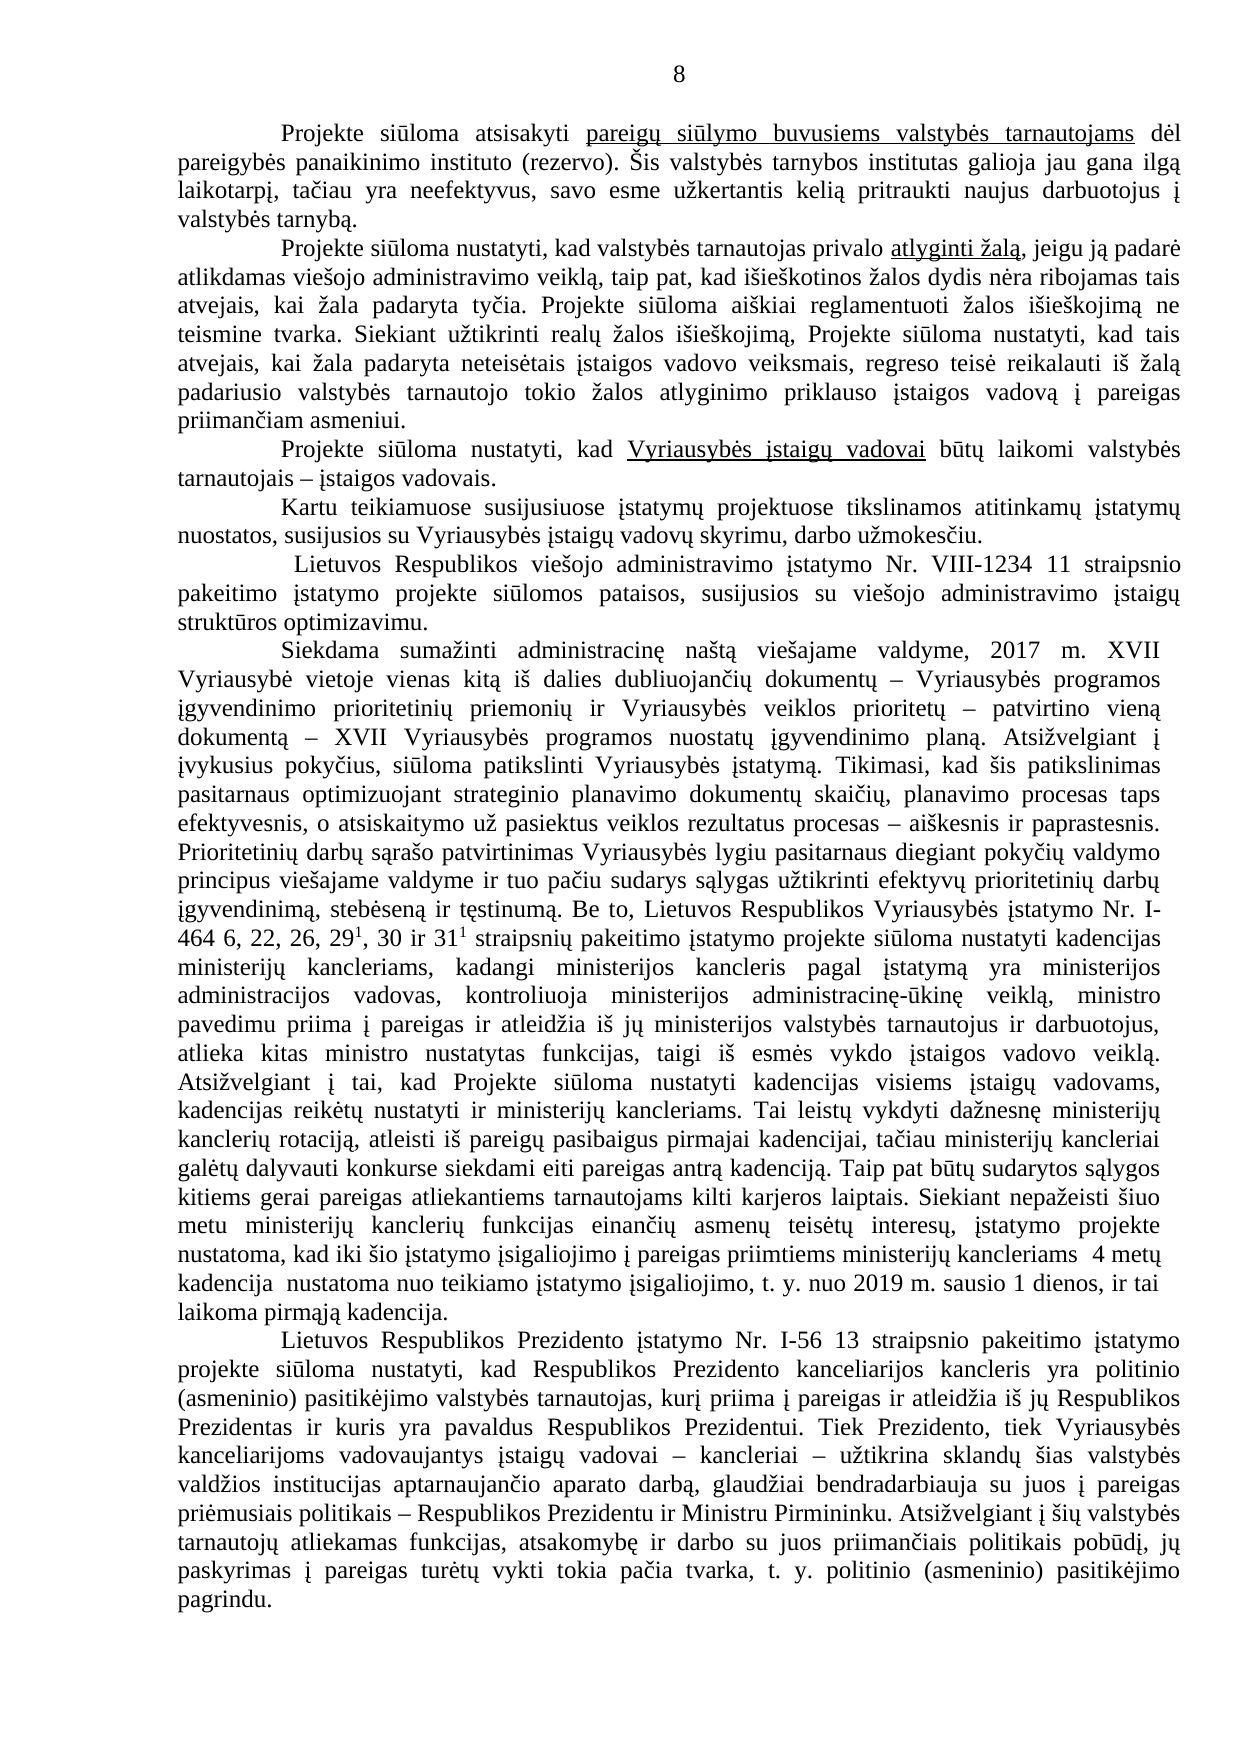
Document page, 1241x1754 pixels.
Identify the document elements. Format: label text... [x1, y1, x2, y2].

text Projekte siūloma atsisakyti pareigų siūlymo buvusiems valstybės tarnautojams dėl pareigybės panaikinimo instituto (rezervo). Šis valstybės tarnybos institutas galioja jau gana ilgą laikotarpį, tačiau yra neefektyvus, savo esme užkertantis kelią pritraukti naujus darbuotojus į valstybės tarnybą. [177, 118, 1181, 233]
text Kartu teikiamuose susijusiuose įstatymų projektuose tikslinamos atitinkamų įstatymų nuostatos, susijusios su Vyriausybės įstaigų vadovų skyrimu, darbo užmokesčiu. [177, 492, 1181, 549]
text Siekdama sumažinti administracinę naštą viešajame valdyme, 2017 m. XVII Vyriausybė vietoje vienas kitą iš dalies dubliuojančių dokumentų – Vyriausybės programos įgyvendinimo prioritetinių priemonių ir Vyriausybės veiklos prioritetų – patvirtino vieną dokumentą – XVII Vyriausybės programos nuostatų įgyvendinimo planą. Atsižvelgiant į įvykusius pokyčius, siūloma patikslinti Vyriausybės įstatymą. Tikimasi, kad šis patikslinimas pasitarnaus optimizuojant strateginio planavimo dokumentų skaičių, planavimo procesas taps efektyvesnis, o atsiskaitymo už pasiektus veiklos rezultatus procesas – aiškesnis ir paprastesnis. Prioritetinių darbų sąrašo patvirtinimas Vyriausybės lygiu pasitarnaus diegiant pokyčių valdymo principus viešajame valdyme ir tuo pačiu sudarys sąlygas užtikrinti efektyvų prioritetinių darbų įgyvendinimą, stebėseną ir tęstinumą. Be to, Lietuvos Respublikos Vyriausybės įstatymo Nr. I-464 6, 22, 26, 291, 30 ir 311 straipsnių pakeitimo įstatymo projekte siūloma nustatyti kadencijas ministerijų kancleriams, kadangi ministerijos kancleris pagal įstatymą yra ministerijos administracijos vadovas, kontroliuoja ministerijos administracinę-ūkinę veiklą, ministro pavedimu priima į pareigas ir atleidžia iš jų ministerijos valstybės tarnautojus ir darbuotojus, atlieka kitas ministro nustatytas funkcijas, taigi iš esmės vykdo įstaigos vadovo veiklą. Atsižvelgiant į tai, kad Projekte siūloma nustatyti kadencijas visiems įstaigų vadovams, kadencijas reikėtų nustatyti ir ministerijų kancleriams. Tai leistų vykdyti dažnesnę ministerijų kanclerių rotaciją, atleisti iš pareigų pasibaigus pirmajai kadencijai, tačiau ministerijų kancleriai galėtų dalyvauti konkurse siekdami eiti pareigas antrą kadenciją. Taip pat būtų sudarytos sąlygos kitiems gerai pareigas atliekantiems tarnautojams kilti karjeros laiptais. Siekiant nepažeisti šiuo metu ministerijų kanclerių funkcijas einančių asmenų teisėtų interesų, įstatymo projekte nustatoma, kad iki šio įstatymo įsigaliojimo į pareigas priimtiems ministerijų kancleriams 4 metų kadencija nustatoma nuo teikiamo įstatymo įsigaliojimo, t. y. nuo 2019 m. sausio 1 dienos, ir tai laikoma pirmąją kadencija. [177, 636, 1161, 1326]
text Projekte siūloma nustatyti, kad Vyriausybės įstaigų vadovai būtų laikomi valstybės tarnautojais – įstaigos vadovais. [177, 434, 1181, 492]
text Lietuvos Respublikos viešojo administravimo įstatymo Nr. VIII-1234 11 straipsnio pakeitimo įstatymo projekte siūlomos pataisos, susijusios su viešojo administravimo įstaigų struktūros optimizavimu. [177, 549, 1181, 636]
text Projekte siūloma nustatyti, kad valstybės tarnautojas privalo atlyginti žalą, jeigu ją padarė atlikdamas viešojo administravimo veiklą, taip pat, kad išieškotinos žalos dydis nėra ribojamas tais atvejais, kai žala padaryta tyčia. Projekte siūloma aiškiai reglamentuoti žalos išieškojimą ne teismine tvarka. Siekiant užtikrinti realų žalos išieškojimą, Projekte siūloma nustatyti, kad tais atvejais, kai žala padaryta neteisėtais įstaigos vadovo veiksmais, regreso teisė reikalauti iš žalą padariusio valstybės tarnautojo tokio žalos atlyginimo priklauso įstaigos vadovą į pareigas priimančiam asmeniui. [177, 233, 1181, 434]
text Lietuvos Respublikos prezidento įstatymo Nr. I-56 13 straipsnio pakeitimo įstatymo projekte siūloma nustatyti, kad Respublikos Prezidento kanceliarijos kancleris yra politinio (asmeninio) pasitikėjimo valstybės tarnautojas, kurį priima į pareigas ir atleidžia iš jų Respublikos Prezidentas ir kuris yra pavaldus Respublikos Prezidentui. Tiek Prezidento, tiek Vyriausybės kanceliarijoms vadovaujantys įstaigų vadovai – kancleriai – užtikrina sklandų šias valstybės valdžios institucijas aptarnaujančio aparato darbą, glaudžiai bendradarbiauja su juos į pareigas priėmusiais politikais – Respublikos Prezidentu ir Ministru Pirmininku. Atsižvelgiant į šių valstybės tarnautojų atliekamas funkcijas, atsakomybę ir darbo su juos priimančiais politikais pobūdį, jų paskyrimas į pareigas turėtų vykti tokia pačia tvarka, t. y. politinio (asmeninio) pasitikėjimo pagrindu. [177, 1326, 1181, 1613]
